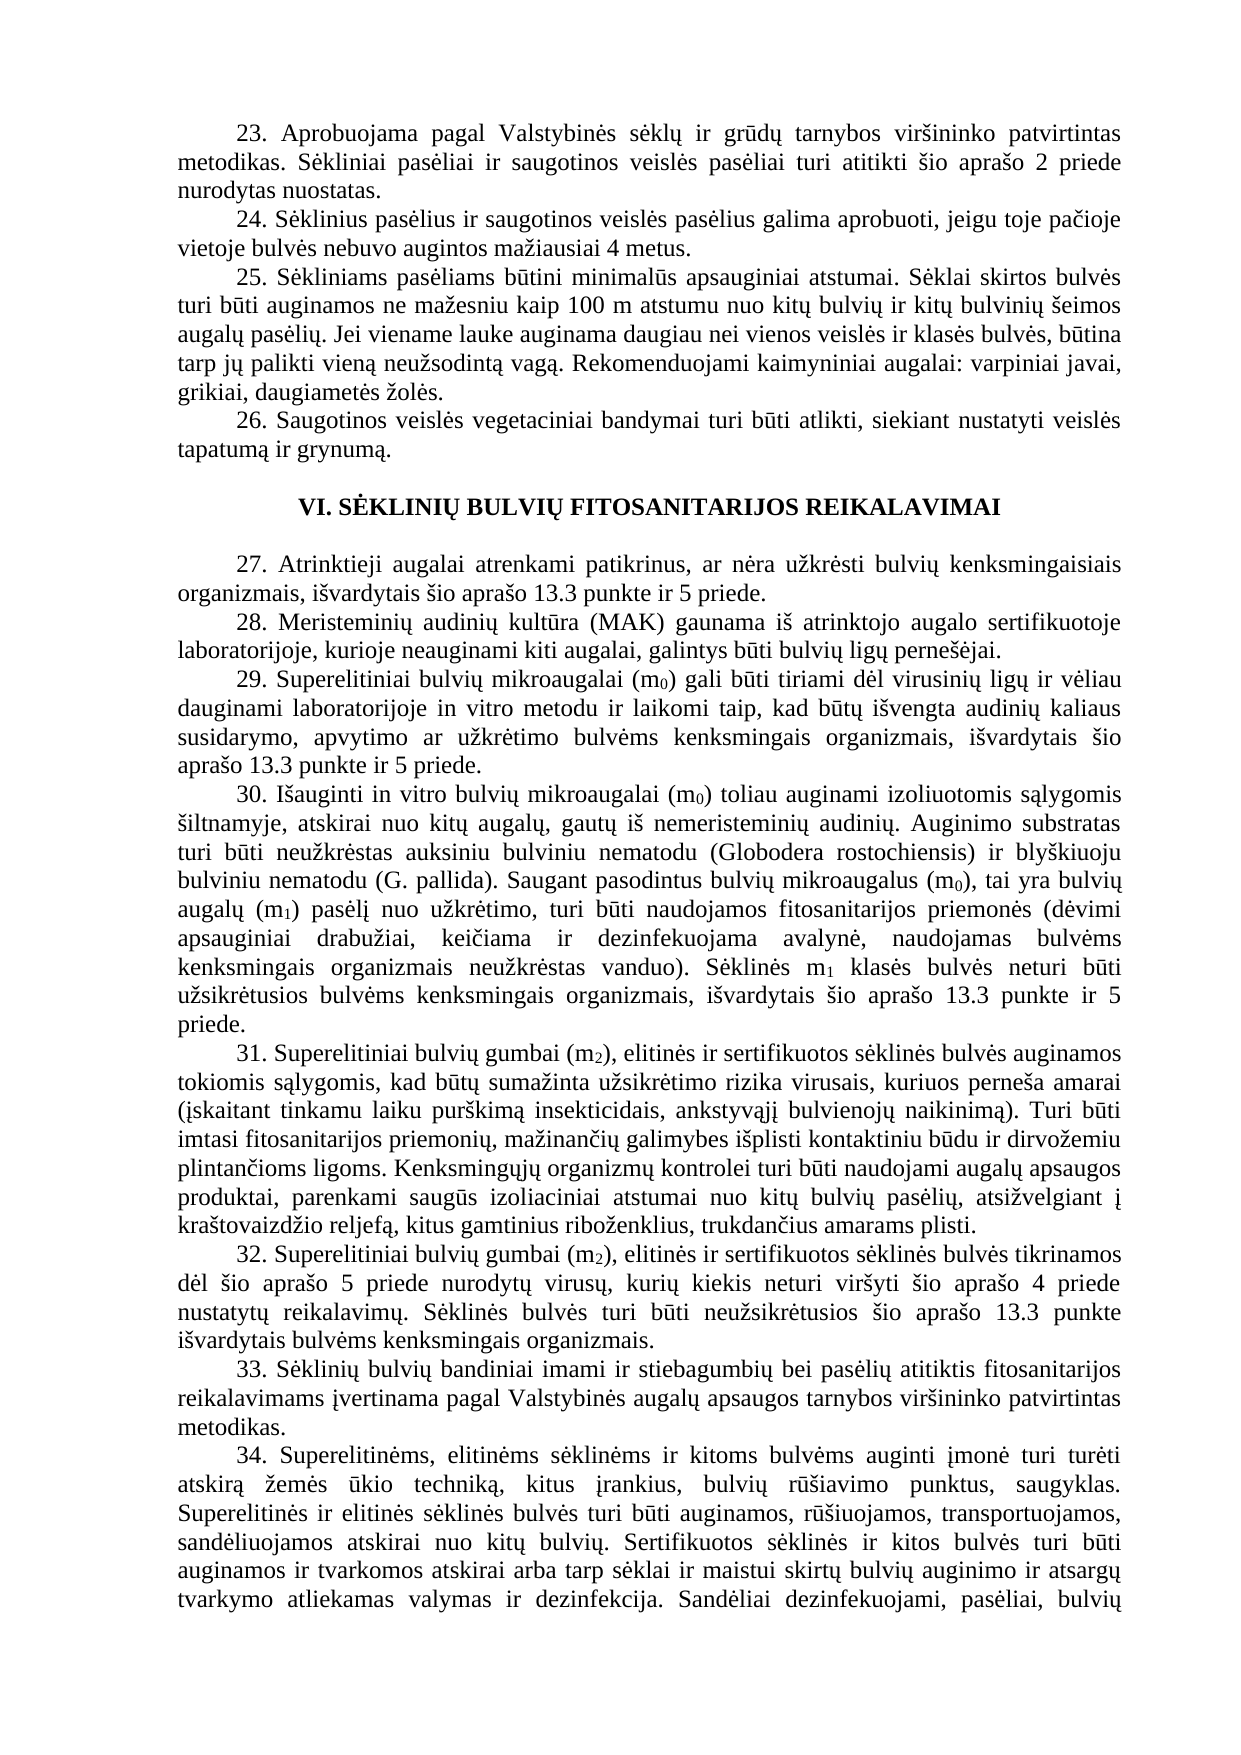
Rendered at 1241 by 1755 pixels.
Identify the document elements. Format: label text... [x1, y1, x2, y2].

text 28. Meristeminių audinių kultūra (MAK) gaunama iš atrinktojo augalo sertifikuotoje laboratorijoje, kurioje neauginami kiti augalai, galintys būti bulvių ligų pernešėjai. [177, 607, 1122, 664]
text 24. Sėklinius pasėlius ir saugotinos veislės pasėlius galima aprobuoti, jeigu toje pačioje vietoje bulvės nebuvo augintos mažiausiai 4 metus. [177, 204, 1122, 262]
text 33. Sėklinių bulvių bandiniai imami ir stiebagumbių bei pasėlių atitiktis fitosanitarijos reikalavimams įvertinama pagal Valstybinės augalų apsaugos tarnybos viršininko patvirtintas metodikas. [177, 1354, 1122, 1441]
text 29. Superelitiniai bulvių mikroaugalai (m0) gali būti tiriami dėl virusinių ligų ir vėliau dauginami laboratorijoje in vitro metodu ir laikomi taip, kad būtų išvengta audinių kaliaus susidarymo, apvytimo ar užkrėtimo bulvėms kenksmingais organizmais, išvardytais šio aprašo 13.3 punkte ir 5 priede. [177, 664, 1122, 779]
text VI. SĖKLINIŲ BULVIŲ FITOSANITARIJOS REIKALAVIMAI [177, 492, 1122, 521]
text 32. Superelitiniai bulvių gumbai (m2), elitinės ir sertifikuotos sėklinės bulvės tikrinamos dėl šio aprašo 5 priede nurodytų virusų, kurių kiekis neturi viršyti šio aprašo 4 priede nustatytų reikalavimų. Sėklinės bulvės turi būti neužsikrėtusios šio aprašo 13.3 punkte išvardytais bulvėms kenksmingais organizmais. [177, 1239, 1122, 1354]
text 23. Aprobuojama pagal Valstybinės sėklų ir grūdų tarnybos viršininko patvirtintas metodikas. Sėkliniai pasėliai ir saugotinos veislės pasėliai turi atitikti šio aprašo 2 priede nurodytas nuostatas. [177, 118, 1122, 204]
text 27. Atrinktieji augalai atrenkami patikrinus, ar nėra užkrėsti bulvių kenksmingaisiais organizmais, išvardytais šio aprašo 13.3 punkte ir 5 priede. [177, 549, 1122, 607]
text 30. Išauginti in vitro bulvių mikroaugalai (m0) toliau auginami izoliuotomis sąlygomis šiltnamyje, atskirai nuo kitų augalų, gautų iš nemeristeminių audinių. Auginimo substratas turi būti neužkrėstas auksiniu bulviniu nematodu (Globodera rostochiensis) ir blyškiuoju bulviniu nematodu (G. pallida). Saugant pasodintus bulvių mikroaugalus (m0), tai yra bulvių augalų (m1) pasėlį nuo užkrėtimo, turi būti naudojamos fitosanitarijos priemonės (dėvimi apsauginiai drabužiai, keičiama ir dezinfekuojama avalynė, naudojamas bulvėms kenksmingais organizmais neužkrėstas vanduo). Sėklinės m1 klasės bulvės neturi būti užsikrėtusios bulvėms kenksmingais organizmais, išvardytais šio aprašo 13.3 punkte ir 5 priede. [177, 779, 1122, 1038]
text 26. Saugotinos veislės vegetaciniai bandymai turi būti atlikti, siekiant nustatyti veislės tapatumą ir grynumą. [177, 406, 1122, 463]
text 31. Superelitiniai bulvių gumbai (m2), elitinės ir sertifikuotos sėklinės bulvės auginamos tokiomis sąlygomis, kad būtų sumažinta užsikrėtimo rizika virusais, kuriuos perneša amarai (įskaitant tinkamu laiku purškimą insekticidais, ankstyvąjį bulvienojų naikinimą). Turi būti imtasi fitosanitarijos priemonių, mažinančių galimybes išplisti kontaktiniu būdu ir dirvožemiu plintančioms ligoms. Kenksmingųjų organizmų kontrolei turi būti naudojami augalų apsaugos produktai, parenkami saugūs izoliaciniai atstumai nuo kitų bulvių pasėlių, atsižvelgiant į kraštovaizdžio reljefą, kitus gamtinius riboženklius, trukdančius amarams plisti. [177, 1038, 1122, 1239]
text 25. Sėkliniams pasėliams būtini minimalūs apsauginiai atstumai. Sėklai skirtos bulvės turi būti auginamos ne mažesniu kaip 100 m atstumu nuo kitų bulvių ir kitų bulvinių šeimos augalų pasėlių. Jei viename lauke auginama daugiau nei vienos veislės ir klasės bulvės, būtina tarp jų palikti vieną neužsodintą vagą. Rekomenduojami kaimyniniai augalai: varpiniai javai, grikiai, daugiametės žolės. [177, 262, 1122, 406]
text 34. Superelitinėms, elitinėms sėklinėms ir kitoms bulvėms auginti įmonė turi turėti atskirą žemės ūkio techniką, kitus įrankius, bulvių rūšiavimo punktus, saugyklas. Superelitinės ir elitinės sėklinės bulvės turi būti auginamos, rūšiuojamos, transportuojamos, sandėliuojamos atskirai nuo kitų bulvių. Sertifikuotos sėklinės ir kitos bulvės turi būti auginamos ir tvarkomos atskirai arba tarp sėklai ir maistui skirtų bulvių auginimo ir atsargų tvarkymo atliekamas valymas ir dezinfekcija. Sandėliai dezinfekuojami, pasėliai, bulvių [177, 1441, 1122, 1613]
